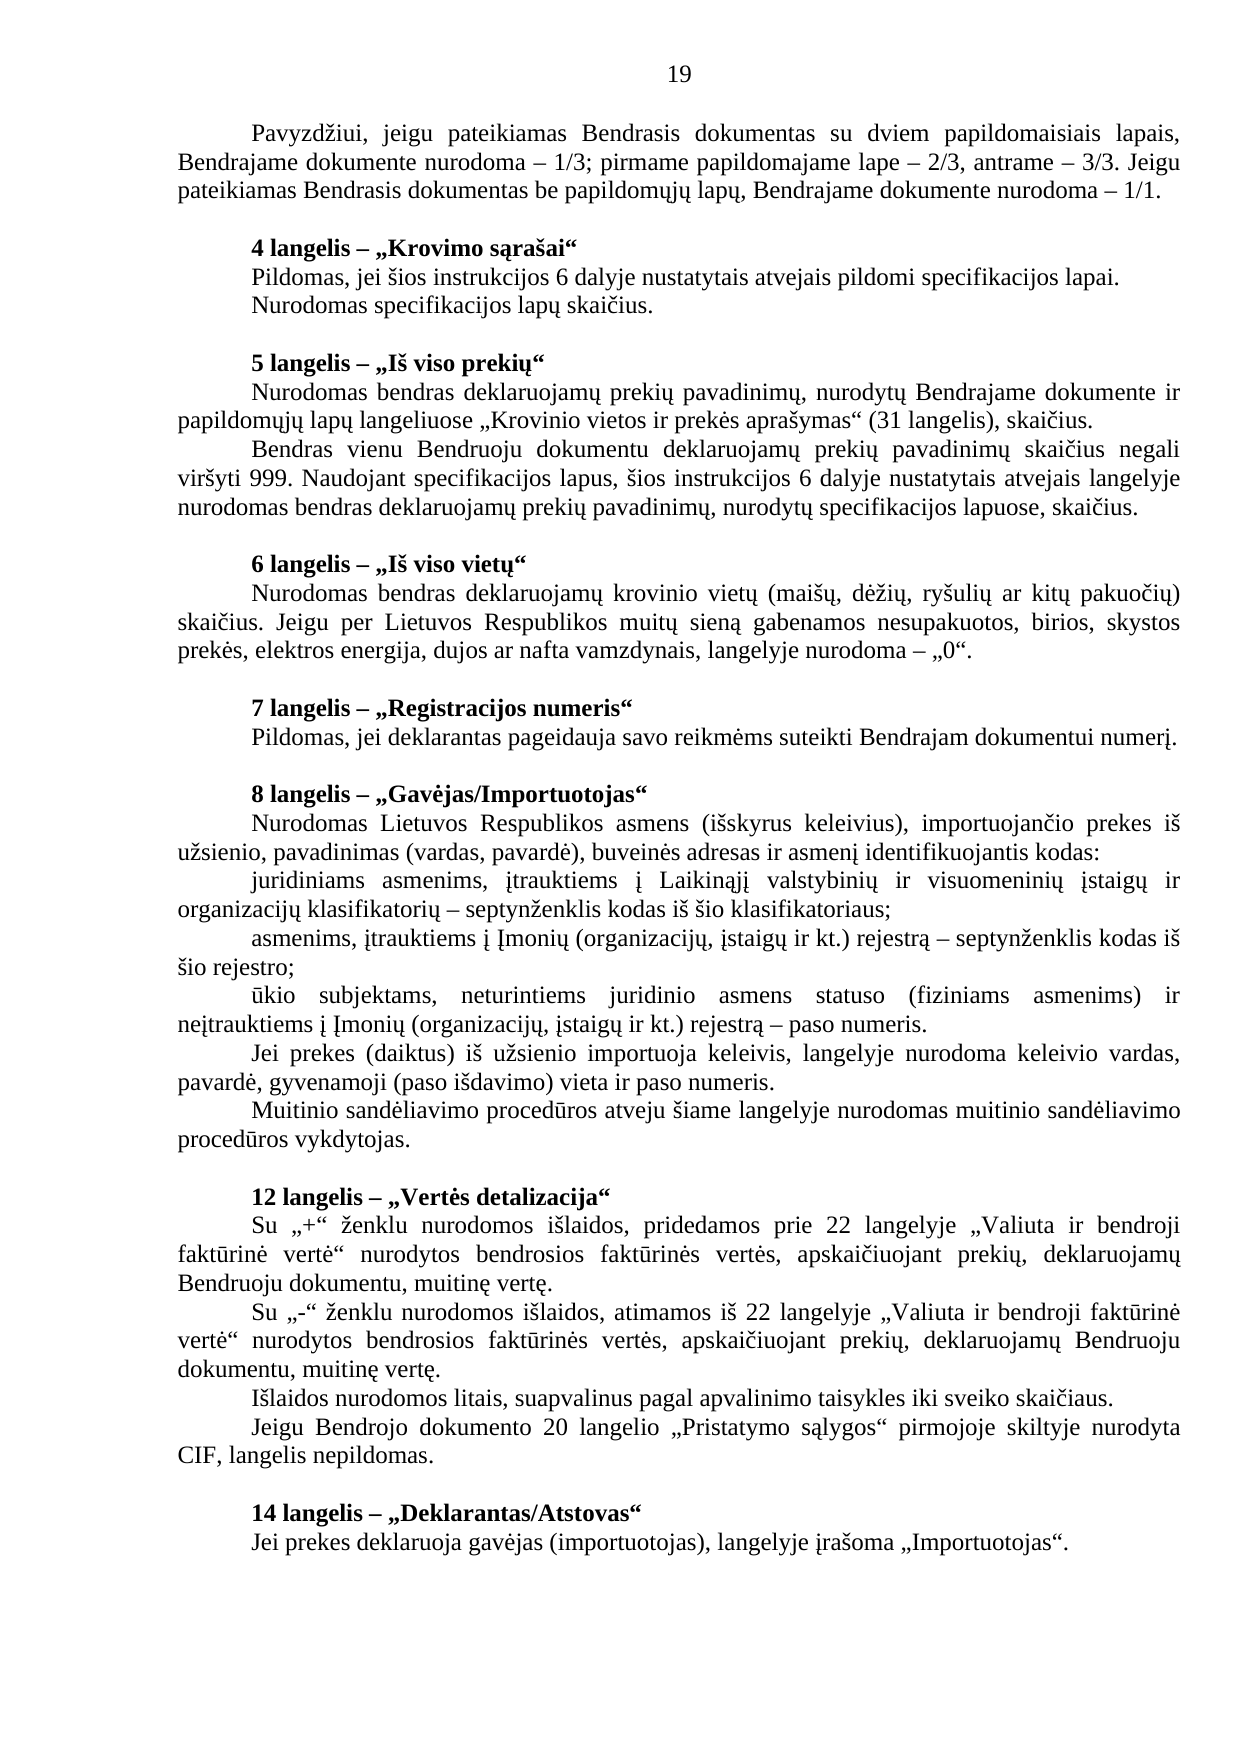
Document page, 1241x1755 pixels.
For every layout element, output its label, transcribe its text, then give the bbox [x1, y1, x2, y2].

text 14 langelis – „Deklarantas/Atstovas“ [177, 1498, 1181, 1527]
text 8 langelis – „Gavėjas/Importuotojas“ [177, 779, 1181, 808]
text asmenims, įtrauktiems į Įmonių (organizacijų, įstaigų ir kt.) rejestrą – septynženklis kodas iš šio rejestro; [177, 923, 1181, 981]
text 7 langelis – „Registracijos numeris“ [177, 693, 1181, 722]
text ūkio subjektams, neturintiems juridinio asmens statuso (fiziniams asmenims) ir neįtrauktiems į Įmonių (organizacijų, įstaigų ir kt.) rejestrą – paso numeris. [177, 981, 1181, 1038]
text juridiniams asmenims, įtrauktiems į Laikinąjį valstybinių ir visuomeninių įstaigų ir organizacijų klasifikatorių – septynženklis kodas iš šio klasifikatoriaus; [177, 866, 1181, 923]
text Jei prekes deklaruoja gavėjas (importuotojas), langelyje įrašoma „Importuotojas“. [177, 1527, 1181, 1556]
text 12 langelis – „Vertės detalizacija“ [177, 1182, 1181, 1211]
text Bendras vienu Bendruoju dokumentu deklaruojamų prekių pavadinimų skaičius negali viršyti 999. Naudojant specifikacijos lapus, šios instrukcijos 6 dalyje nustatytais atvejais langelyje nurodomas bendras deklaruojamų prekių pavadinimų, nurodytų specifikacijos lapuose, skaičius. [177, 434, 1181, 521]
text Nurodomas Lietuvos Respublikos asmens (išskyrus keleivius), importuojančio prekes iš užsienio, pavadinimas (vardas, pavardė), buveinės adresas ir asmenį identifikuojantis kodas: [177, 808, 1181, 866]
text 4 langelis – „Krovimo sąrašai“ [177, 233, 1181, 262]
text Muitinio sandėliavimo procedūros atveju šiame langelyje nurodomas muitinio sandėliavimo procedūros vykdytojas. [177, 1096, 1181, 1153]
text Pildomas, jei deklarantas pageidauja savo reikmėms suteikti Bendrajam dokumentui numerį. [177, 722, 1181, 751]
text Pildomas, jei šios instrukcijos 6 dalyje nustatytais atvejais pildomi specifikacijos lapai. [177, 262, 1181, 291]
text Nurodomas specifikacijos lapų skaičius. [177, 291, 1181, 319]
text Su „-“ ženklu nurodomos išlaidos, atimamos iš 22 langelyje „Valiuta ir bendroji faktūrinė vertė“ nurodytos bendrosios faktūrinės vertės, apskaičiuojant prekių, deklaruojamų Bendruoju dokumentu, muitinę vertę. [177, 1297, 1181, 1383]
text 5 langelis – „Iš viso prekių“ [177, 348, 1181, 377]
text Su „+“ ženklu nurodomos išlaidos, pridedamos prie 22 langelyje „Valiuta ir bendroji faktūrinė vertė“ nurodytos bendrosios faktūrinės vertės, apskaičiuojant prekių, deklaruojamų Bendruoju dokumentu, muitinę vertę. [177, 1211, 1181, 1297]
text Išlaidos nurodomos litais, suapvalinus pagal apvalinimo taisykles iki sveiko skaičiaus. [177, 1383, 1181, 1412]
text Jei prekes (daiktus) iš užsienio importuoja keleivis, langelyje nurodoma keleivio vardas, pavardė, gyvenamoji (paso išdavimo) vieta ir paso numeris. [177, 1038, 1181, 1096]
text Nurodomas bendras deklaruojamų krovinio vietų (maišų, dėžių, ryšulių ar kitų pakuočių) skaičius. Jeigu per Lietuvos Respublikos muitų sieną gabenamos nesupakuotos, birios, skystos prekės, elektros energija, dujos ar nafta vamzdynais, langelyje nurodoma – „0“. [177, 578, 1181, 664]
text 6 langelis – „Iš viso vietų“ [177, 549, 1181, 578]
text Jeigu Bendrojo dokumento 20 langelio „Pristatymo sąlygos“ pirmojoje skiltyje nurodyta CIF, langelis nepildomas. [177, 1412, 1181, 1469]
text Nurodomas bendras deklaruojamų prekių pavadinimų, nurodytų Bendrajame dokumente ir papildomųjų lapų langeliuose „Krovinio vietos ir prekės aprašymas“ (31 langelis), skaičius. [177, 377, 1181, 434]
text Pavyzdžiui, jeigu pateikiamas Bendrasis dokumentas su dviem papildomaisiais lapais, Bendrajame dokumente nurodoma – 1/3; pirmame papildomajame lape – 2/3, antrame – 3/3. Jeigu pateikiamas Bendrasis dokumentas be papildomųjų lapų, Bendrajame dokumente nurodoma – 1/1. [177, 118, 1181, 204]
